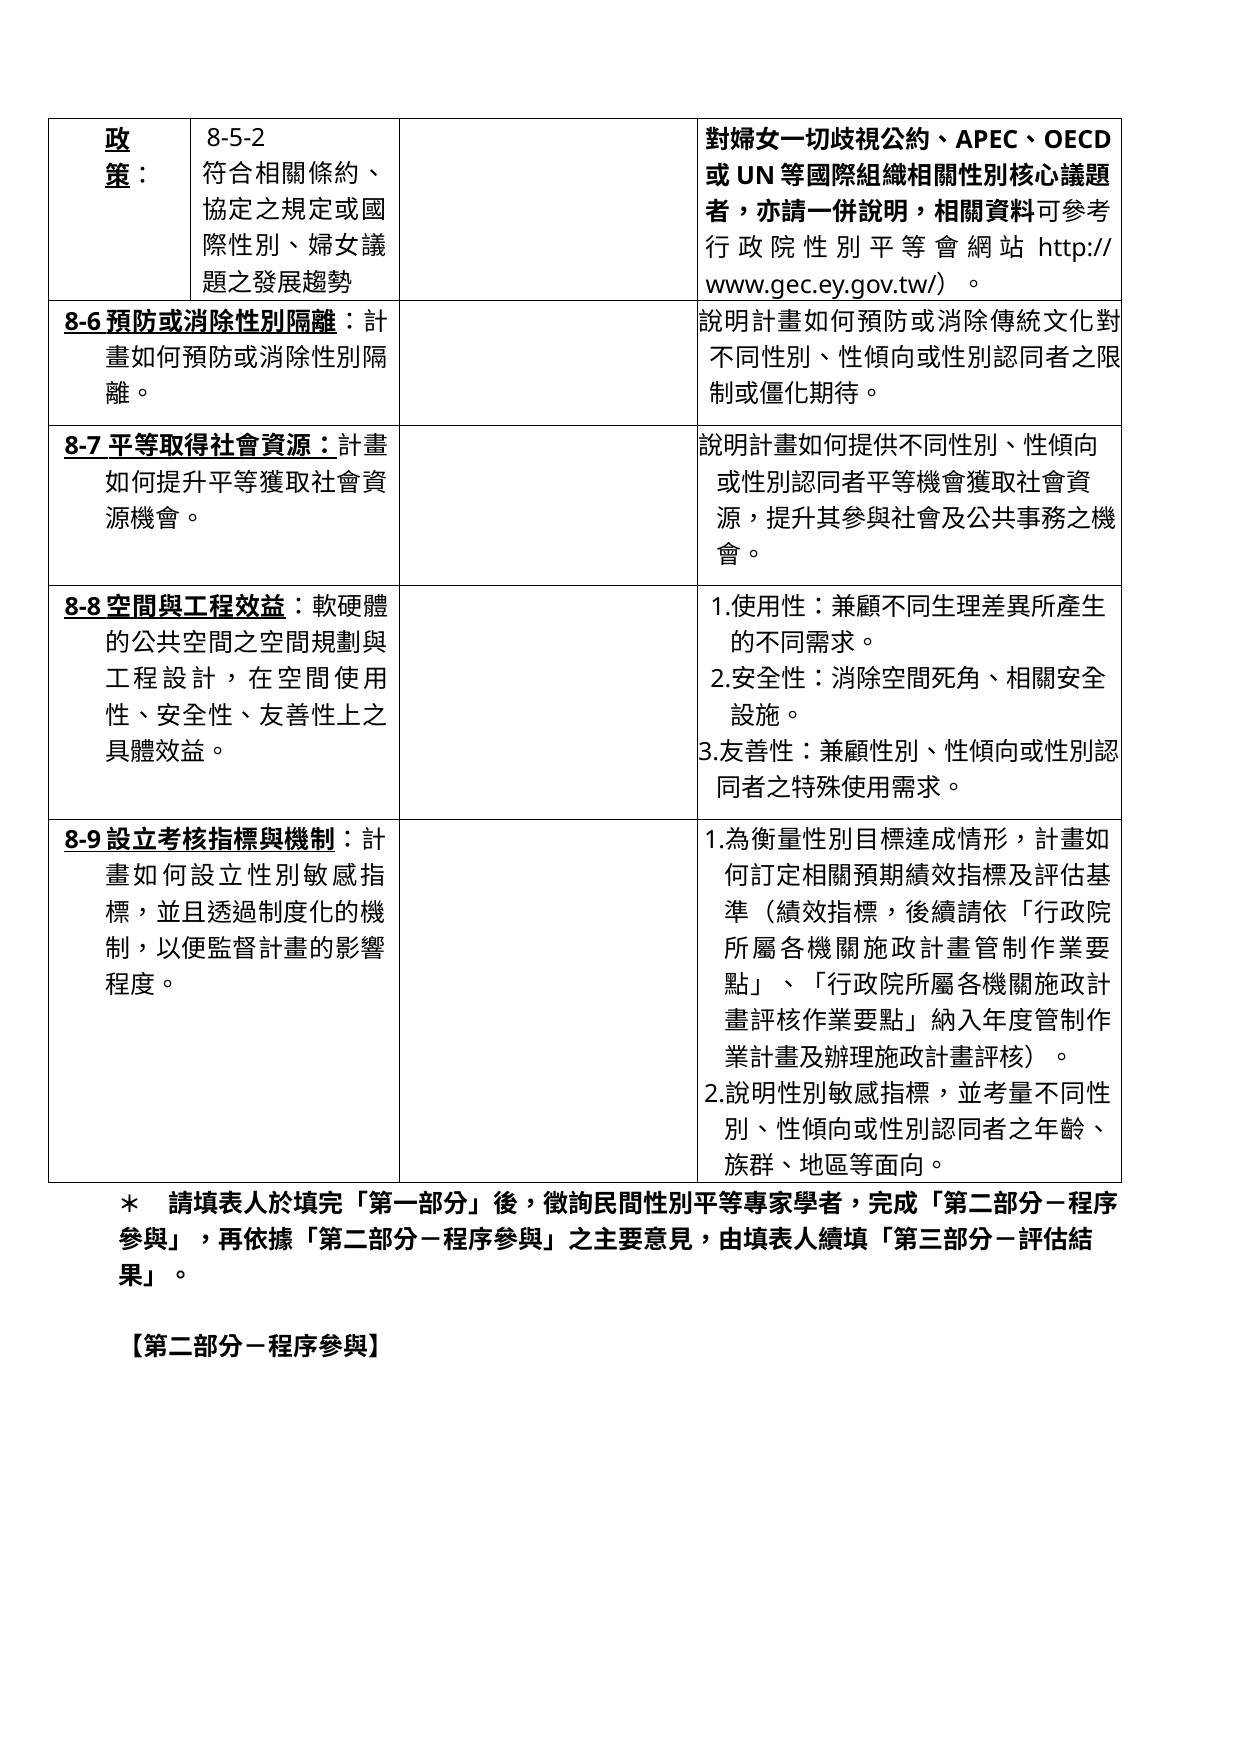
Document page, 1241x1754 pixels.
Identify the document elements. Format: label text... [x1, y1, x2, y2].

table_cell 說明計畫如何預防或消除傳統文化對不同性別、性傾向或性別認同者之限制或僵化期待。 [698, 301, 1121, 425]
text 【第二部分－程序參與】 [118, 1326, 1133, 1362]
table_cell 對婦女一切歧視公約、APEC、OECD或UN等國際組織相關性別核心議題者，亦請一併說明，相關資料可參考行政院性別平等會網站http://www.gec.ey.gov.tw/）。 [698, 119, 1121, 300]
table_cell 8-9設立考核指標與機制：計畫如何設立性別敏感指標，並且透過制度化的機制，以便監督計畫的影響程度。 [49, 820, 399, 1182]
table_cell 1.使用性：兼顧不同生理差異所產生的不同需求。 2.安全性：消除空間死角、相關安全設施。 3.友善性：兼顧性別、性傾向或性別認同者之特殊使用需求。 [698, 586, 1121, 818]
table_cell 8-8空間與工程效益：軟硬體的公共空間之空間規劃與工程設計，在空間使用性、安全性、友善性上之具體效益。 [49, 586, 399, 818]
table_cell 政策： [49, 119, 190, 300]
table_cell 1.為衡量性別目標達成情形，計畫如何訂定相關預期績效指標及評估基準（績效指標，後續請依「行政院所屬各機關施政計畫管制作業要點」、「行政院所屬各機關施政計畫評核作業要點」納入年度管制作業計畫及辦理施政計畫評核）。 2.說明性別敏感指標，並考量不同性別、性傾向或性別認同者之年齡、族群、地區等面向。 [698, 820, 1121, 1182]
table_cell [400, 119, 697, 300]
table_cell [400, 820, 697, 1182]
table_cell [400, 301, 697, 425]
table_cell 說明計畫如何提供不同性別、性傾向或性別認同者平等機會獲取社會資源，提升其參與社會及公共事務之機會。 [698, 426, 1121, 585]
table_cell 8-6預防或消除性別隔離：計畫如何預防或消除性別隔離。 [49, 301, 399, 425]
table_cell 8-7 平等取得社會資源：計畫如何提升平等獲取社會資源機會。 [49, 426, 399, 585]
list 請填表人於填完「第一部分」後，徵詢民間性別平等專家學者，完成「第二部分－程序參與」，再依據「第二部分－程序參與」之主要意見，由填表人續填「第三部分－評估結果」。 [118, 1183, 1133, 1292]
table_cell [400, 426, 697, 585]
table_cell 8-5-2 符合相關條約、協定之規定或國際性別、婦女議題之發展趨勢 [191, 119, 399, 300]
table_cell [400, 586, 697, 818]
